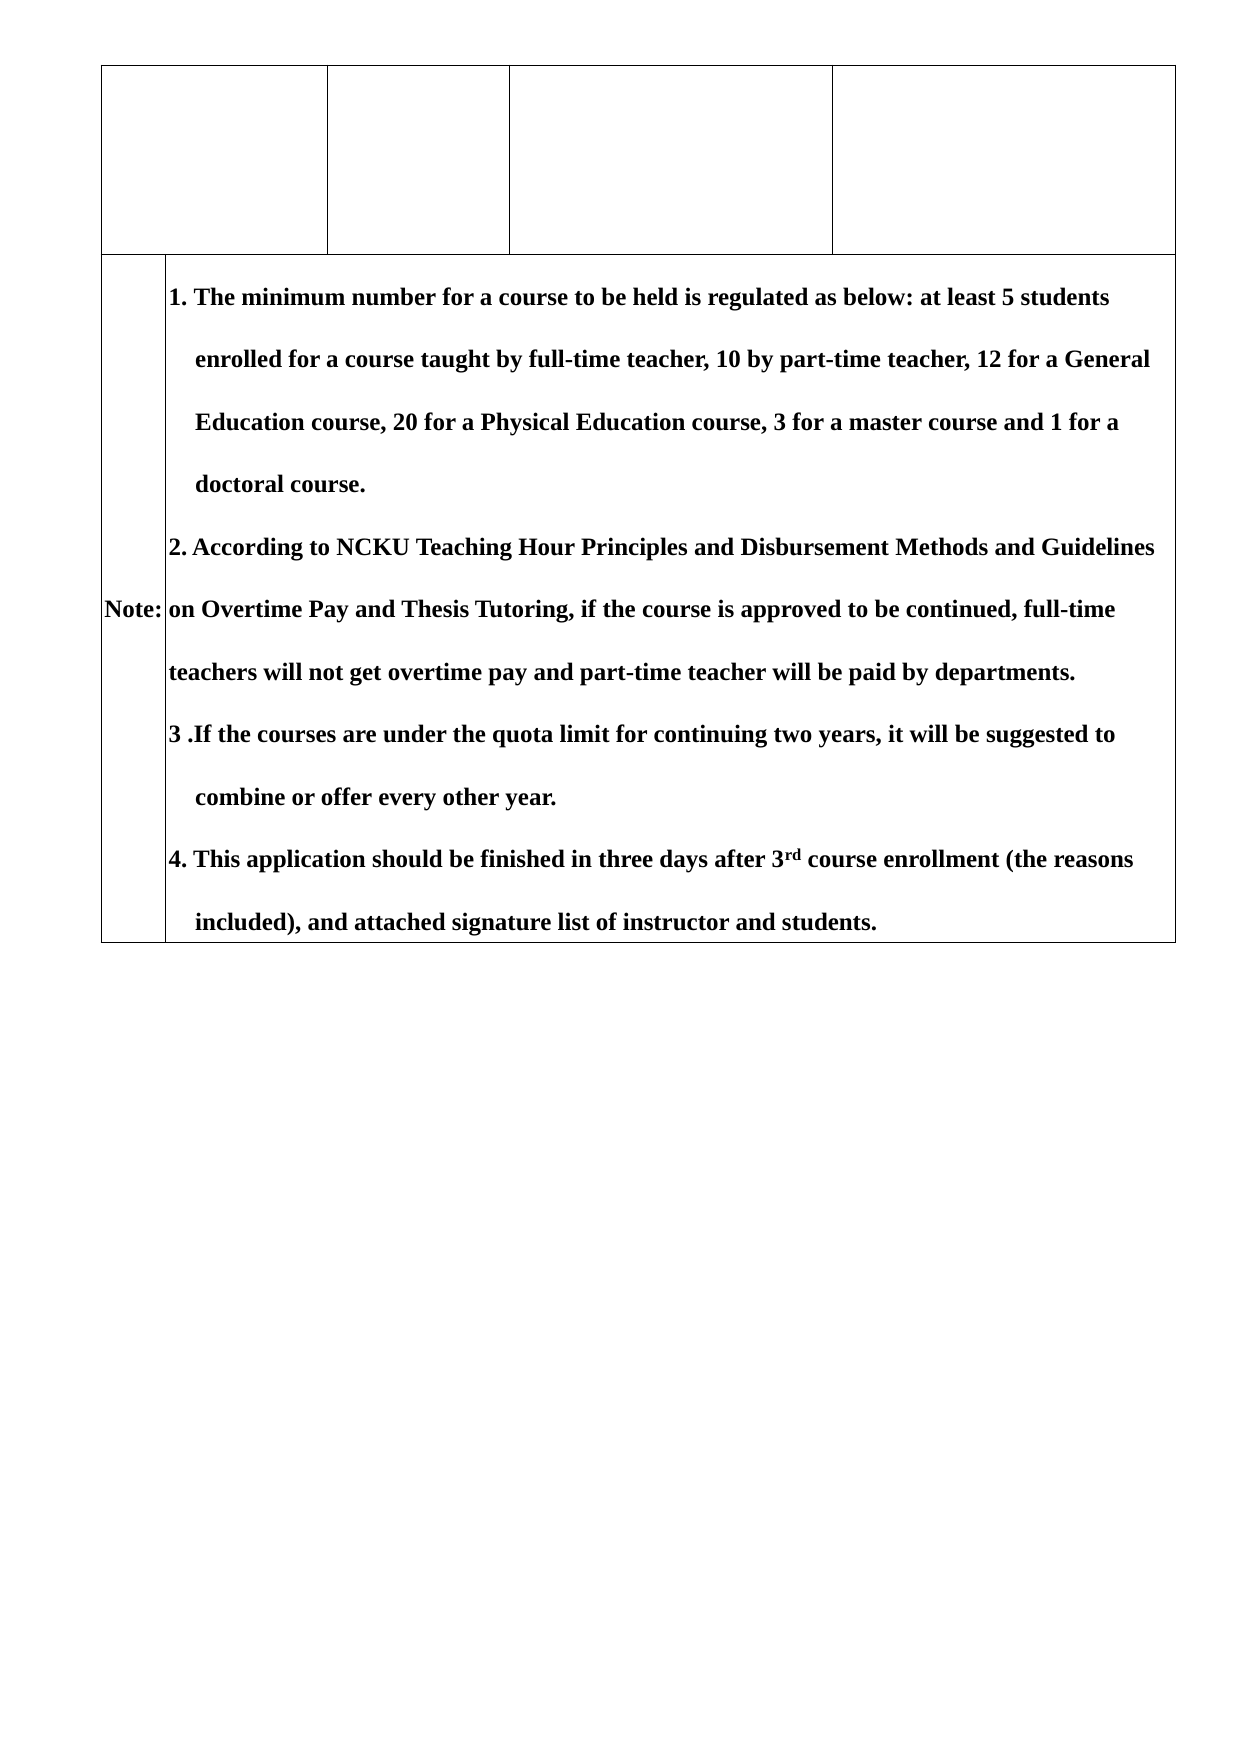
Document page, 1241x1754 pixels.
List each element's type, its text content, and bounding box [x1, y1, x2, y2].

table_cell 1. The minimum number for a course to be held is regulated as below: at least 5 students enrolled for a course taught by full-time teacher, 10 by part-time teacher, 12 for a General Education course, 20 for a Physical Education course, 3 for a master course and 1 for a doctoral course. 2. According to NCKU Teaching Hour Principles and Disbursement Methods and Guidelines on Overtime Pay and Thesis Tutoring, if the course is approved to be continued, full-time teachers will not get overtime pay and part-time teacher will be paid by departments. 3 .If the courses are under the quota limit for continuing two years, it will be suggested to combine or offer every other year. 4. This application should be finished in three days after 3rd course enrollment (the reasons included), and attached signature list of instructor and students. [166, 255, 1175, 942]
table_cell [102, 66, 327, 254]
table_cell [510, 66, 832, 254]
table_cell [328, 66, 509, 254]
table_cell [833, 66, 1175, 254]
table_cell Note: [102, 255, 165, 942]
